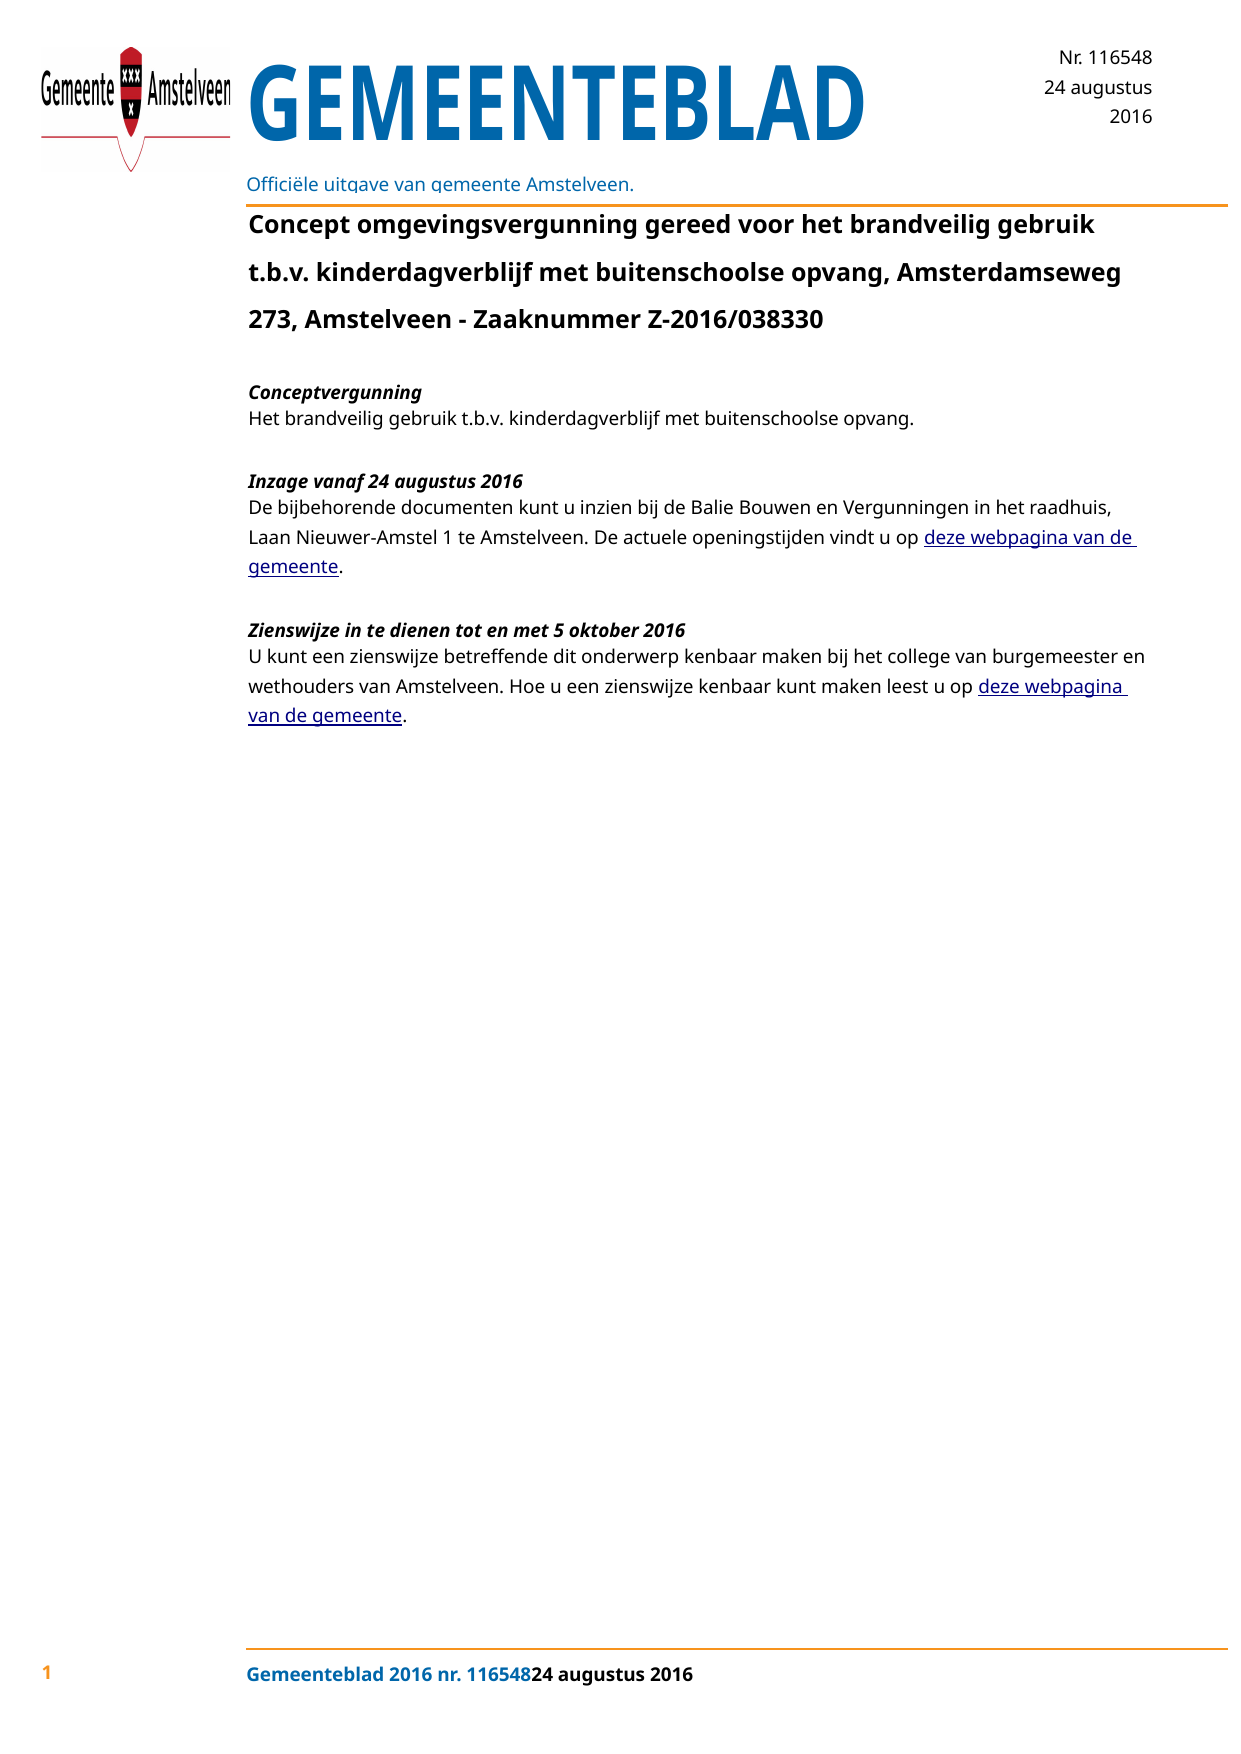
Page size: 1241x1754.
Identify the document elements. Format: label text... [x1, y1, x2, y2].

text U kunt een zienswijze betreffende dit onderwerp kenbaar maken bij het college van burgemeester en wethouders van Amstelveen. Hoe u een zienswijze kenbaar kunt maken leest u op deze webpagina van de gemeente. [248, 643, 1152, 728]
picture [41, 47, 231, 172]
text Het brandveilig gebruik t.b.v. kinderdagverblijf met buitenschoolse opvang. [248, 405, 1152, 431]
text Inzage vanaf 24 augustus 2016 [248, 469, 1152, 494]
text Conceptvergunning [248, 379, 1152, 405]
text Concept omgevingsvergunning gereed voor het brandveilig gebruik t.b.v. kinderdagverblijf met buitenschoolse opvang, Amsterdamseweg 273, Amstelveen - Zaaknummer Z-2016/038330 [248, 207, 1152, 336]
text Zienswijze in te dienen tot en met 5 oktober 2016 [248, 618, 1152, 643]
text De bijbehorende documenten kunt u inzien bij de Balie Bouwen en Vergunningen in het raadhuis, Laan Nieuwer-Amstel 1 te Amstelveen. De actuele openingstijden vindt u op deze webpagina van de gemeente. [248, 494, 1152, 579]
